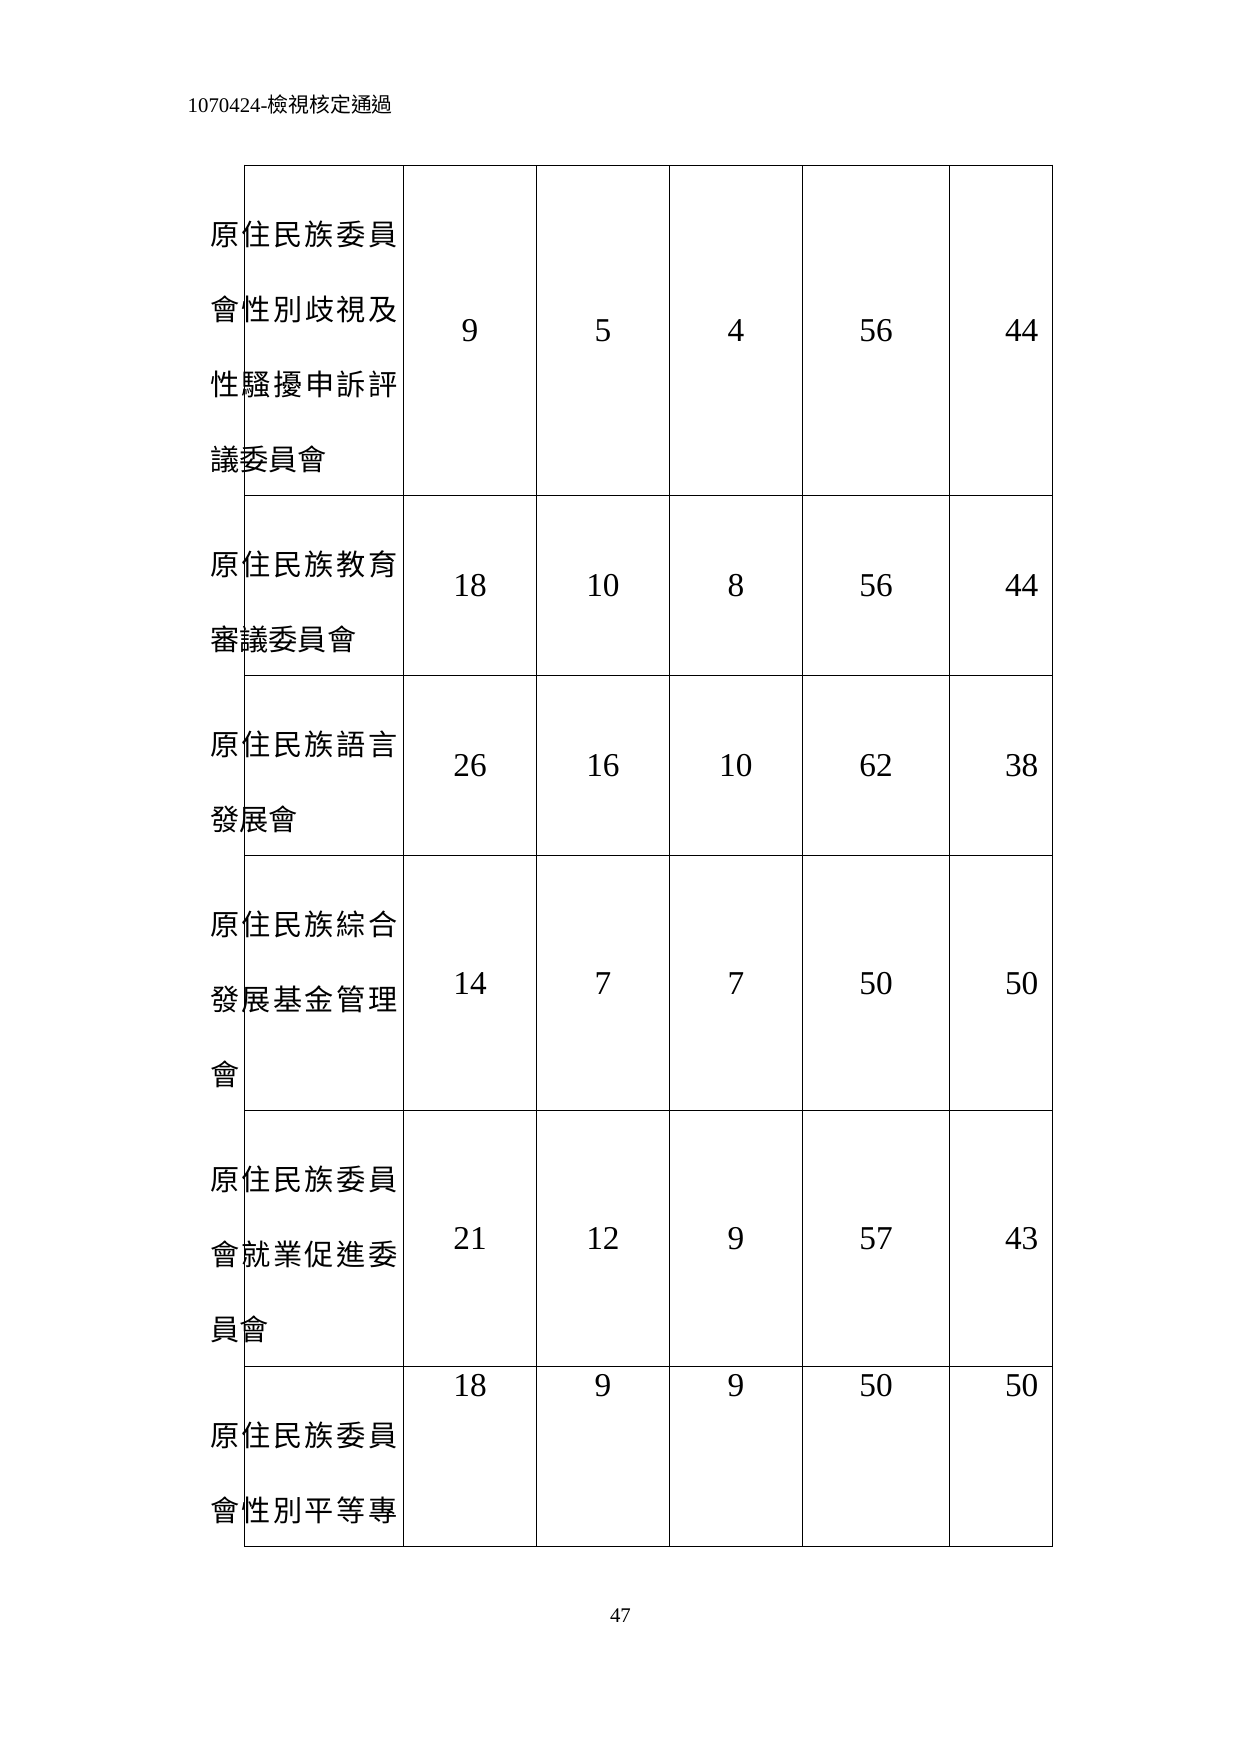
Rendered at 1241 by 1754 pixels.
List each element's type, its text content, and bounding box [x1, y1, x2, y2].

table_header [188, 165, 244, 1547]
table_cell 16 [537, 676, 669, 855]
table_cell 9 [404, 166, 536, 495]
table_cell 14 [404, 856, 536, 1110]
table_cell 原住民族語言發展會 [245, 676, 403, 855]
table_cell 10 [670, 676, 802, 855]
table_cell 50 [950, 856, 1052, 1110]
table_cell 5 [537, 166, 669, 495]
table_cell 9 [670, 1111, 802, 1366]
table_cell 9 [537, 1367, 669, 1546]
table_cell 12 [537, 1111, 669, 1366]
table_cell 10 [537, 496, 669, 675]
table_cell 原住民族綜合發展基金管理會 [245, 856, 403, 1110]
table_cell 50 [803, 856, 949, 1110]
table_cell 44 [950, 496, 1052, 675]
table_cell 原住民族委員會就業促進委員會 [245, 1111, 403, 1366]
table_cell 26 [404, 676, 536, 855]
table_cell 57 [803, 1111, 949, 1366]
table_cell 原住民族教育審議委員會 [245, 496, 403, 675]
table_cell 50 [803, 1367, 949, 1546]
table_cell 原住民族委員會性別平等專案小組 [245, 1367, 403, 1546]
table_cell 8 [670, 496, 802, 675]
table_cell 21 [404, 1111, 536, 1366]
table_cell 50 [950, 1367, 1052, 1546]
table_cell 44 [950, 166, 1052, 495]
table_cell 原住民族委員會性別歧視及性騷擾申訴評議委員會 [245, 166, 403, 495]
table_cell 4 [670, 166, 802, 495]
table_cell 38 [950, 676, 1052, 855]
table_cell 62 [803, 676, 949, 855]
table_cell 18 [404, 1367, 536, 1546]
table_cell 9 [670, 1367, 802, 1546]
table_cell 18 [404, 496, 536, 675]
table_cell 56 [803, 166, 949, 495]
table_cell 7 [670, 856, 802, 1110]
table_cell 56 [803, 496, 949, 675]
table_cell 43 [950, 1111, 1052, 1366]
table_cell 7 [537, 856, 669, 1110]
